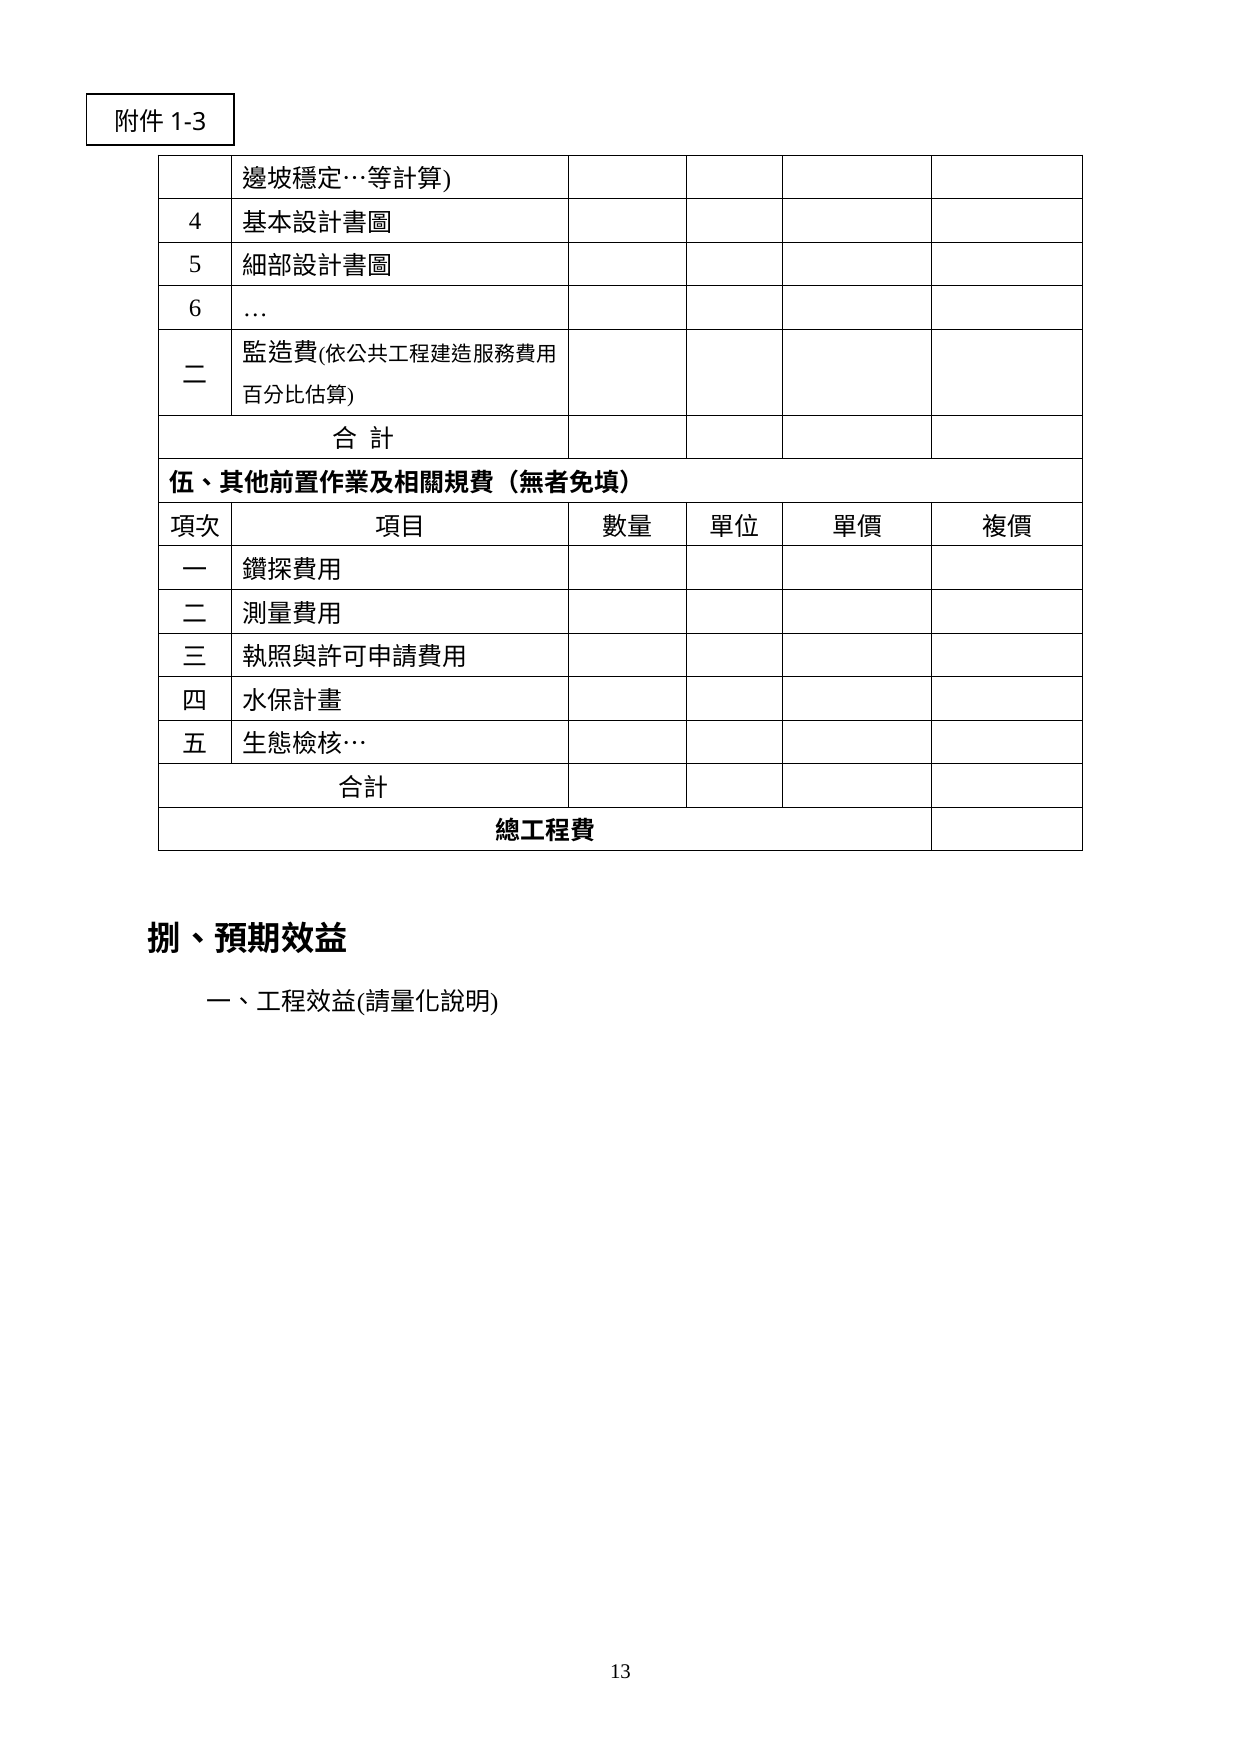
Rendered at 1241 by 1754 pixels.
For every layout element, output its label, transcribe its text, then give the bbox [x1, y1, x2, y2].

table_cell [569, 243, 686, 285]
table_cell [687, 416, 782, 458]
table_cell [569, 546, 686, 589]
table_cell [687, 330, 782, 415]
table_cell [783, 546, 931, 589]
table_cell [159, 156, 231, 198]
table_cell [569, 677, 686, 719]
table_cell [569, 634, 686, 676]
table_cell 6 [159, 286, 231, 329]
table_cell 細部設計書圖 [232, 243, 568, 285]
table_cell 伍、其他前置作業及相關規費（無者免填） [159, 459, 1082, 502]
table_cell 一 [159, 546, 231, 589]
table_cell 水保計畫 [232, 677, 568, 719]
table_cell [932, 546, 1082, 589]
table_cell [932, 416, 1082, 458]
table_cell [569, 330, 686, 415]
table_cell [783, 590, 931, 632]
table_cell [783, 243, 931, 285]
table_cell [783, 721, 931, 763]
table_cell [783, 634, 931, 676]
table_cell 4 [159, 199, 231, 242]
table_cell [783, 416, 931, 458]
table_cell [932, 808, 1082, 850]
table_cell 單價 [783, 503, 931, 545]
table_cell [569, 286, 686, 329]
table_cell [932, 590, 1082, 632]
table_cell [783, 286, 931, 329]
table_cell [783, 764, 931, 807]
table_cell 二 [159, 590, 231, 632]
table_cell [932, 677, 1082, 719]
table_cell [687, 546, 782, 589]
table_cell [783, 330, 931, 415]
table_cell 鑽探費用 [232, 546, 568, 589]
table_cell [687, 764, 782, 807]
table_cell [687, 156, 782, 198]
table_cell 總工程費 [159, 808, 931, 850]
table_cell … [232, 286, 568, 329]
table_cell 三 [159, 634, 231, 676]
table_cell 複價 [932, 503, 1082, 545]
table_cell [687, 590, 782, 632]
table_cell [932, 634, 1082, 676]
table_cell 測量費用 [232, 590, 568, 632]
table_cell [932, 243, 1082, 285]
table_cell 合計 [159, 764, 568, 807]
table_cell [687, 721, 782, 763]
table_cell [932, 199, 1082, 242]
table_cell [783, 156, 931, 198]
table_cell 項目 [232, 503, 568, 545]
table_cell 項次 [159, 503, 231, 545]
table_cell 單位 [687, 503, 782, 545]
table_cell 二 [159, 330, 231, 415]
table_cell 監造費(依公共工程建造服務費用百分比估算) [232, 330, 568, 415]
table_cell [569, 156, 686, 198]
text 一、工程效益(請量化說明) [207, 979, 1092, 1021]
table_cell [569, 590, 686, 632]
table_cell [932, 286, 1082, 329]
table_cell [932, 330, 1082, 415]
table_cell [687, 634, 782, 676]
table_cell [932, 721, 1082, 763]
table_cell [687, 199, 782, 242]
table_cell 合 計 [159, 416, 568, 458]
table_cell [687, 677, 782, 719]
table_cell [687, 243, 782, 285]
table_cell 基本設計書圖 [232, 199, 568, 242]
table_cell 四 [159, 677, 231, 719]
table_cell [932, 764, 1082, 807]
table_cell 執照與許可申請費用 [232, 634, 568, 676]
table_cell [687, 286, 782, 329]
table_cell 數量 [569, 503, 686, 545]
table_cell [569, 764, 686, 807]
table_cell [783, 199, 931, 242]
table_cell 五 [159, 721, 231, 763]
table_cell [569, 721, 686, 763]
table_cell [783, 677, 931, 719]
table_cell [569, 199, 686, 242]
table_cell 5 [159, 243, 231, 285]
text 捌、預期效益 [148, 894, 1092, 979]
table_cell 生態檢核… [232, 721, 568, 763]
table_cell [932, 156, 1082, 198]
table_cell [569, 416, 686, 458]
table_cell 邊坡穩定…等計算) [232, 156, 568, 198]
